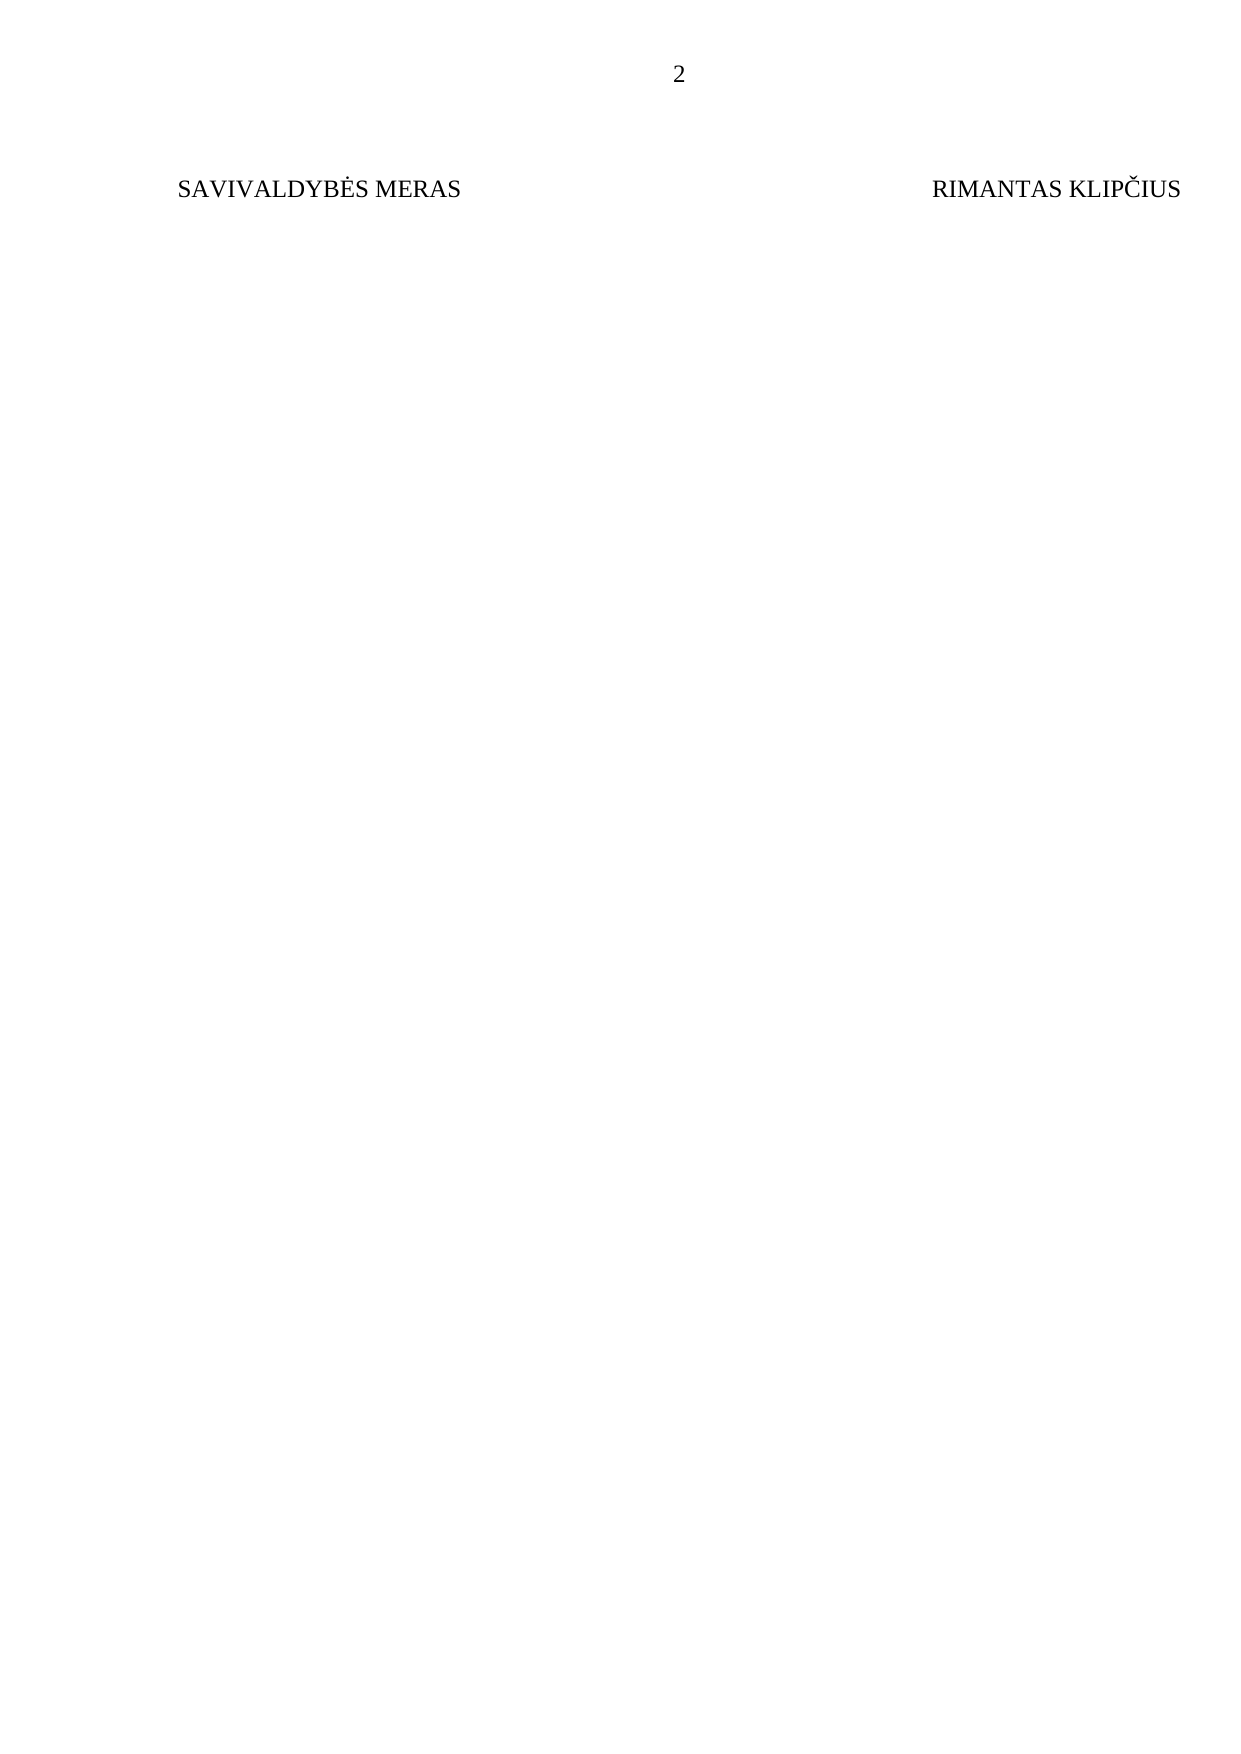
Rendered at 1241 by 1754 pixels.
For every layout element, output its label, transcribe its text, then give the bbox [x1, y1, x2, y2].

text SAVIVALDYBĖS MERAS RIMANTAS KLIPČIUS [177, 174, 1181, 203]
